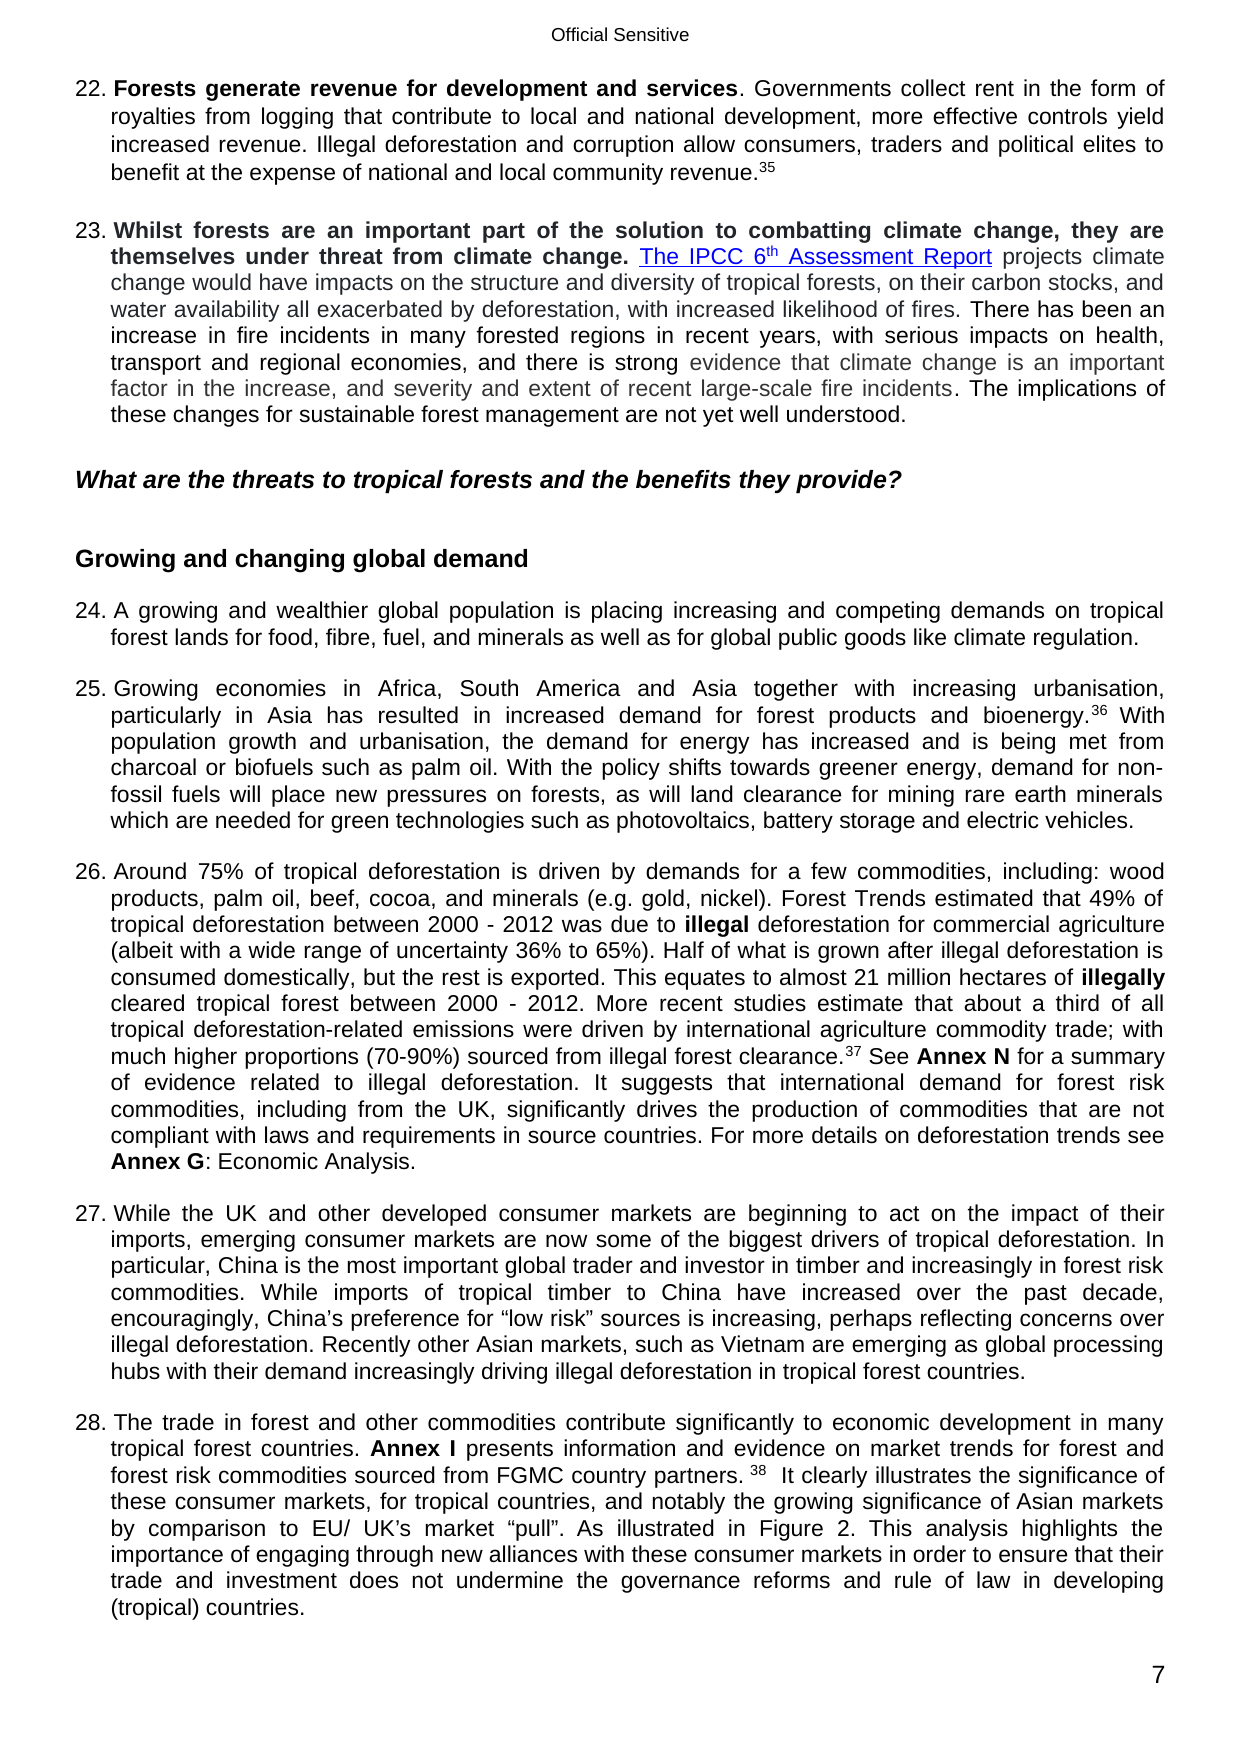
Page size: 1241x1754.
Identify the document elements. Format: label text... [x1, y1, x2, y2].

text What are the threats to tropical forests and the benefits they provide? [75, 465, 1165, 494]
list The trade in forest and other commodities contribute significantly to economic development in many tropical forest countries. Annex I presents information and evidence on market trends for forest and forest risk commodities sourced from FGMC country partners. It clearly illustrates the significance of these consumer markets, for tropical countries, and notably the growing significance of Asian markets by comparison to EU/ UK’s market “pull”. As illustrated in Figure 2. This analysis highlights the importance of engaging through new alliances with these consumer markets in order to ensure that their trade and investment does not undermine the governance reforms and rule of law in developing (tropical) countries. [75, 1409, 1165, 1620]
list Forests generate revenue for development and services. Governments collect rent in the form of royalties from logging that contribute to local and national development, more effective controls yield increased revenue. Illegal deforestation and corruption allow consumers, traders and political elites to benefit at the expense of national and local community revenue. [75, 75, 1165, 186]
list Growing economies in Africa, South America and Asia together with increasing urbanisation, particularly in Asia has resulted in increased demand for forest products and bioenergy. With population growth and urbanisation, the demand for energy has increased and is being met from charcoal or biofuels such as palm oil. With the policy shifts towards greener energy, demand for non-fossil fuels will place new pressures on forests, as will land clearance for mining rare earth minerals which are needed for green technologies such as photovoltaics, battery storage and electric vehicles. [75, 675, 1165, 833]
list While the UK and other developed consumer markets are beginning to act on the impact of their imports, emerging consumer markets are now some of the biggest drivers of tropical deforestation. In particular, China is the most important global trader and investor in timber and increasingly in forest risk commodities. While imports of tropical timber to China have increased over the past decade, encouragingly, China’s preference for “low risk” sources is increasing, perhaps reflecting concerns over illegal deforestation. Recently other Asian markets, such as Vietnam are emerging as global processing hubs with their demand increasingly driving illegal deforestation in tropical forest countries. [75, 1199, 1165, 1384]
text Growing and changing global demand [75, 544, 1165, 572]
list Around 75% of tropical deforestation is driven by demands for a few commodities, including: wood products, palm oil, beef, cocoa, and minerals (e.g. gold, nickel). Forest Trends estimated that 49% of tropical deforestation between 2000 - 2012 was due to illegal deforestation for commercial agriculture (albeit with a wide range of uncertainty 36% to 65%). Half of what is grown after illegal deforestation is consumed domestically, but the rest is exported. This equates to almost 21 million hectares of illegally cleared tropical forest between 2000 - 2012. More recent studies estimate that about a third of all tropical deforestation-related emissions were driven by international agriculture commodity trade; with much higher proportions (70-90%) sourced from illegal forest clearance. See Annex N for a summary of evidence related to illegal deforestation. It suggests that international demand for forest risk commodities, including from the UK, significantly drives the production of commodities that are not compliant with laws and requirements in source countries. For more details on deforestation trends see Annex G: Economic Analysis. [75, 858, 1165, 1174]
list A growing and wealthier global population is placing increasing and competing demands on tropical forest lands for food, fibre, fuel, and minerals as well as for global public goods like climate regulation. [75, 597, 1165, 650]
list Whilst forests are an important part of the solution to combatting climate change, they are themselves under threat from climate change. The IPCC 6th Assessment Report projects climate change would have impacts on the structure and diversity of tropical forests, on their carbon stocks, and water availability all exacerbated by deforestation, with increased likelihood of fires. There has been an increase in fire incidents in many forested regions in recent years, with serious impacts on health, transport and regional economies, and there is strong evidence that climate change is an important factor in the increase, and severity and extent of recent large-scale fire incidents. The implications of these changes for sustainable forest management are not yet well understood. [75, 217, 1165, 427]
